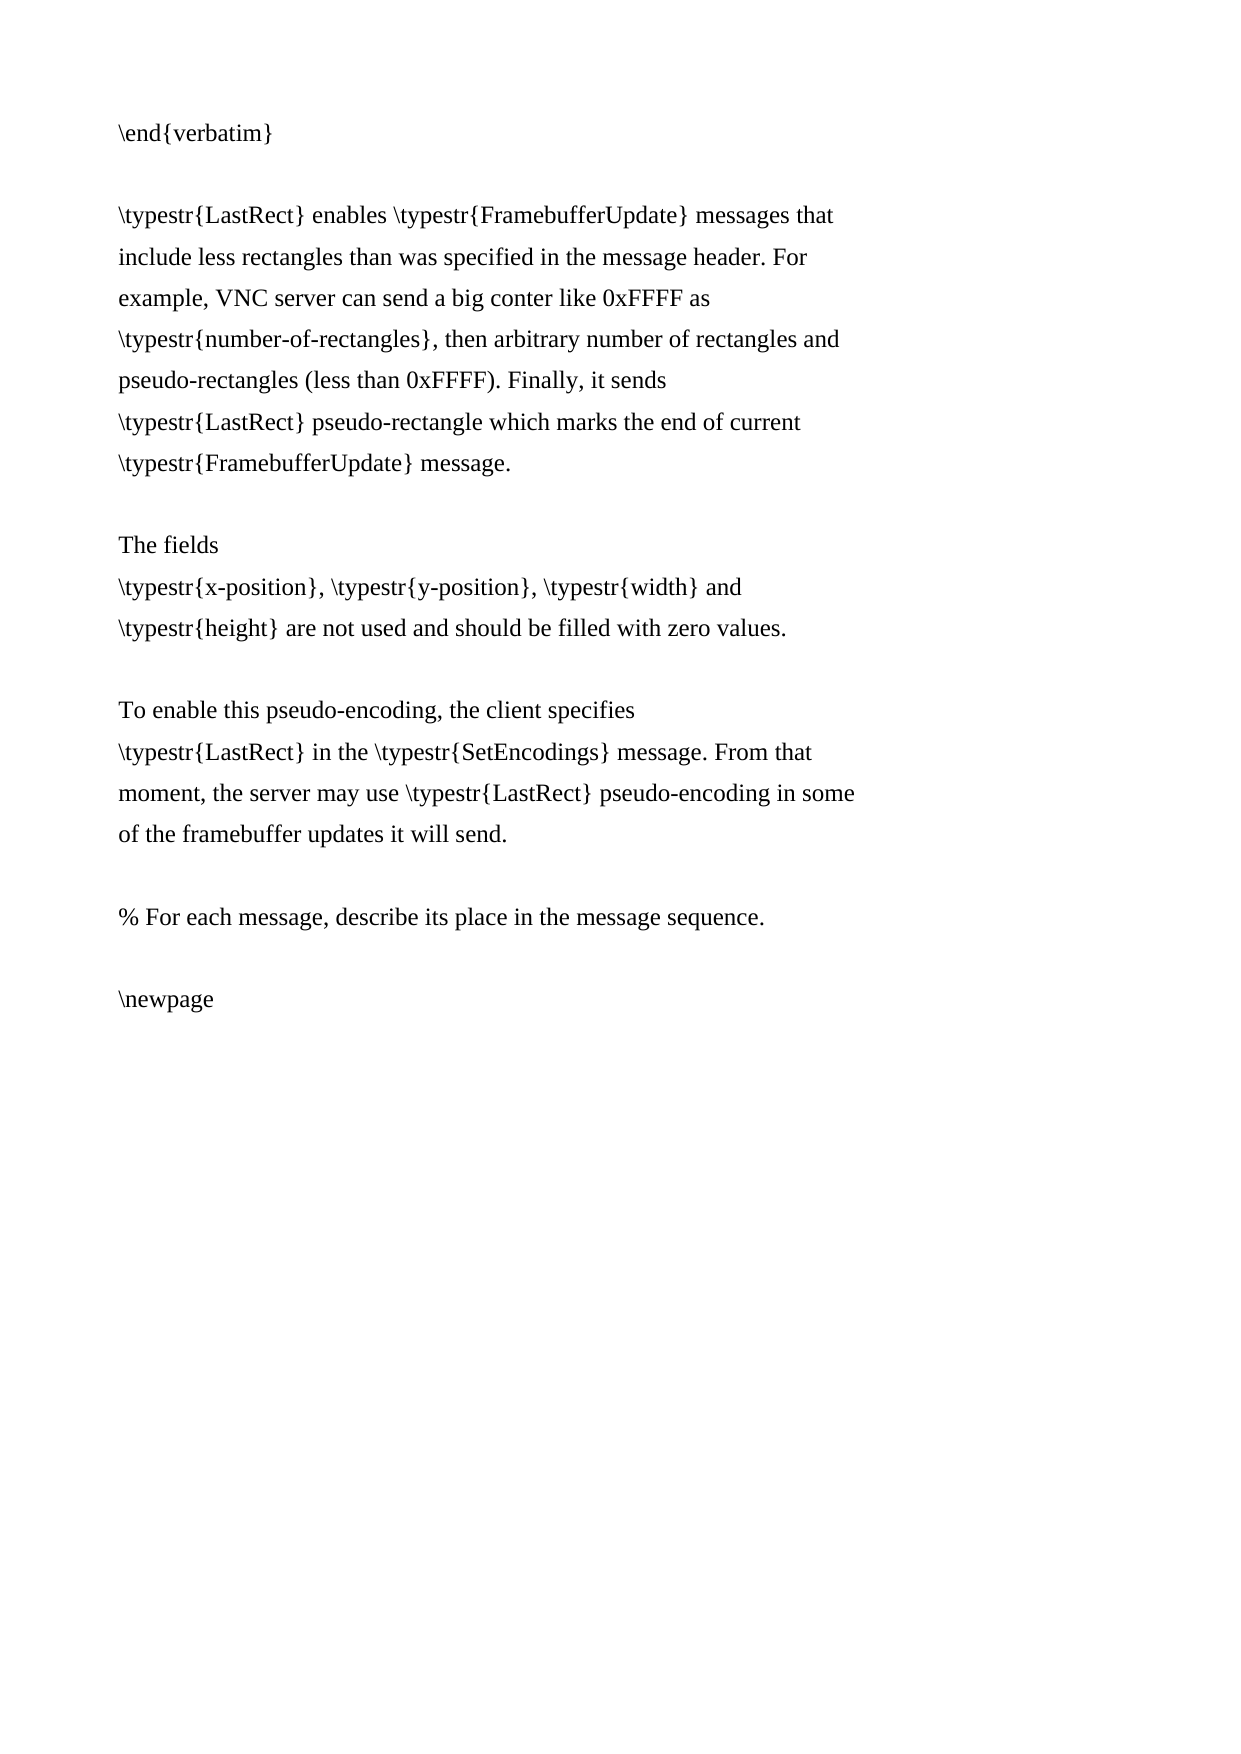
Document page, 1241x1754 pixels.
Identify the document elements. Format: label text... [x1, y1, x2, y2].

text To enable this pseudo-encoding, the client specifies [118, 696, 1122, 724]
text \typestr{LastRect} enables \typestr{FramebufferUpdate} messages that [118, 201, 1122, 229]
text example, VNC server can send a big conter like 0xFFFF as [118, 283, 1122, 312]
text \typestr{number-of-rectangles}, then arbitrary number of rectangles and [118, 324, 1122, 353]
text of the framebuffer updates it will send. [118, 819, 1122, 848]
text include less rectangles than was specified in the message header. For [118, 242, 1122, 271]
text \typestr{LastRect} pseudo-rectangle which marks the end of current [118, 407, 1122, 436]
text \typestr{height} are not used and should be filled with zero values. [118, 613, 1122, 642]
text \newpage [118, 984, 1122, 1013]
text % For each message, describe its place in the message sequence. [118, 902, 1122, 931]
text \typestr{FramebufferUpdate} message. [118, 448, 1122, 477]
text \typestr{LastRect} in the \typestr{SetEncodings} message. From that [118, 737, 1122, 766]
text The fields [118, 531, 1122, 559]
text \end{verbatim} [118, 118, 1122, 147]
text pseudo-rectangles (less than 0xFFFF). Finally, it sends [118, 366, 1122, 394]
text \typestr{x-position}, \typestr{y-position}, \typestr{width} and [118, 572, 1122, 601]
text moment, the server may use \typestr{LastRect} pseudo-encoding in some [118, 778, 1122, 807]
